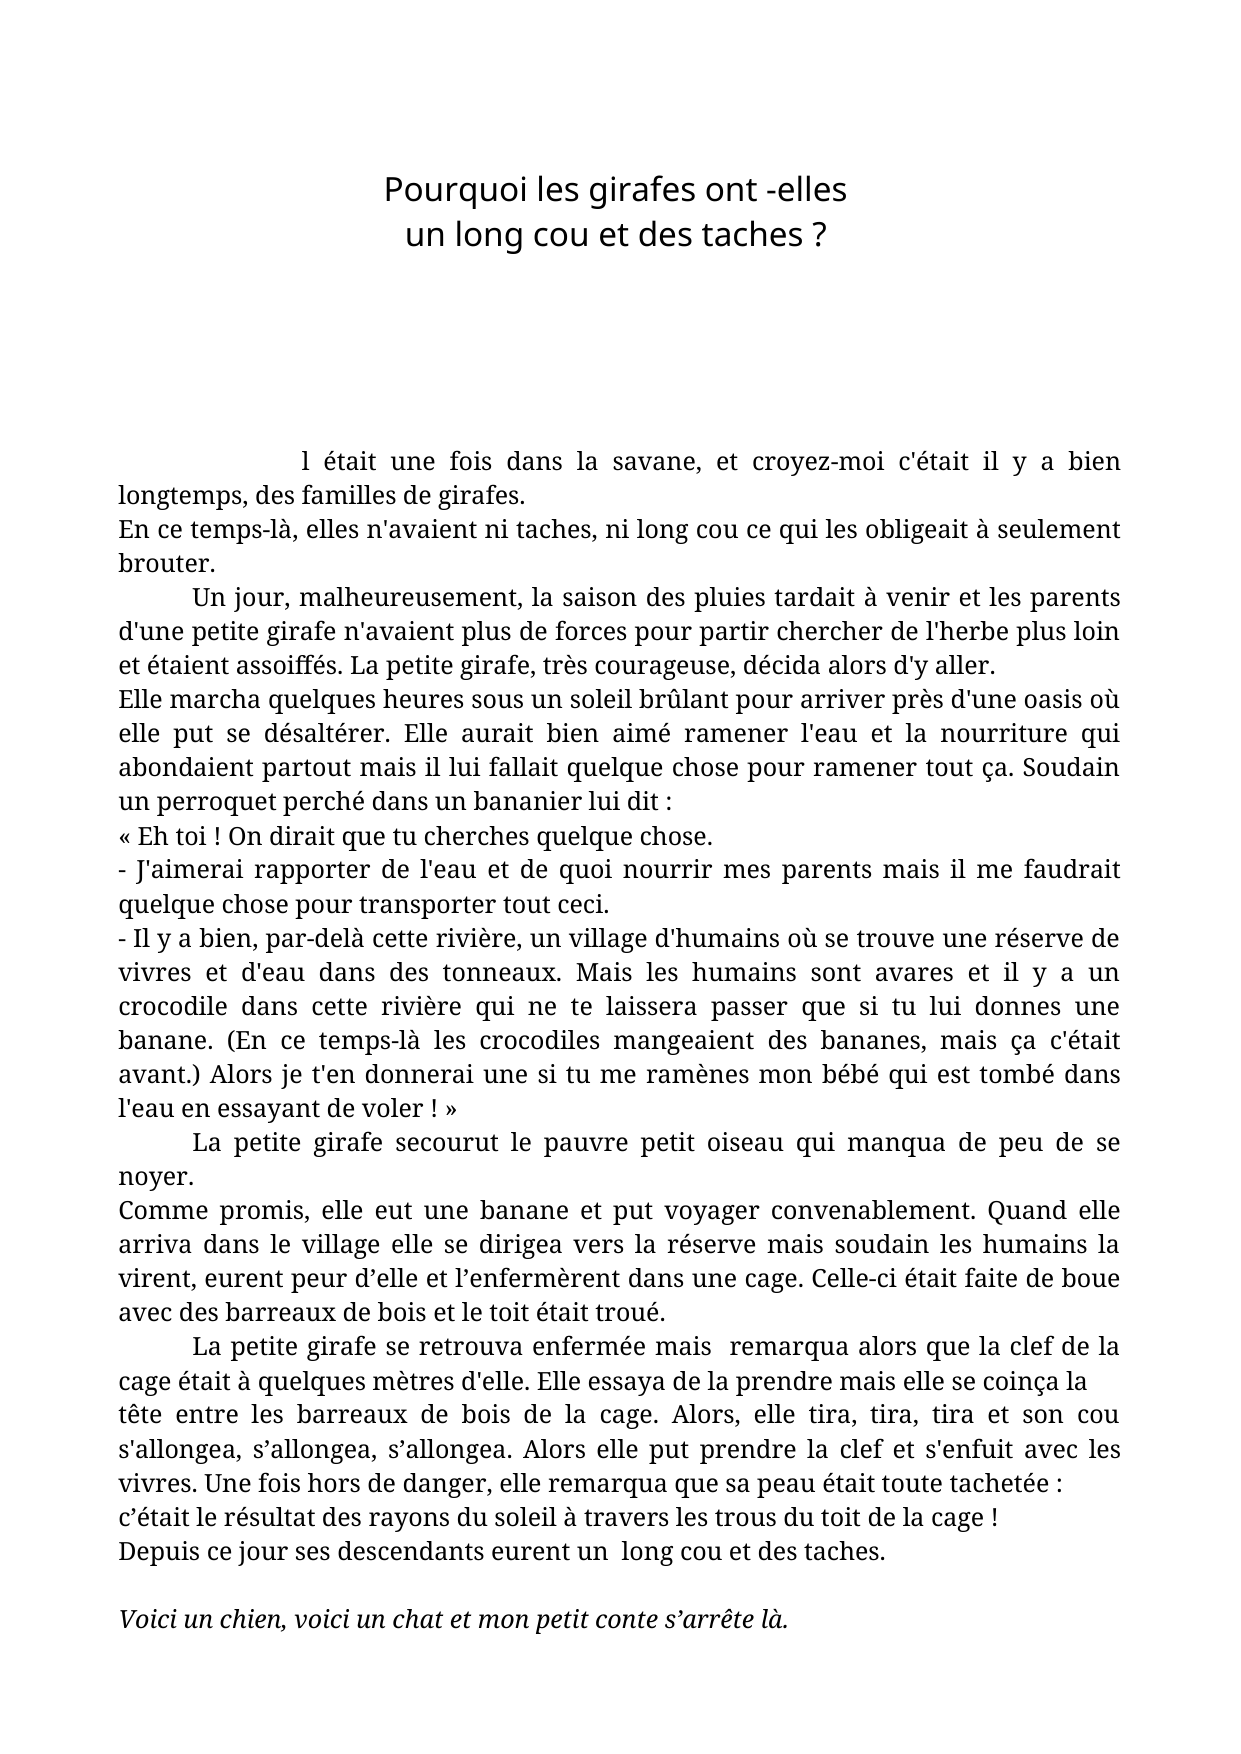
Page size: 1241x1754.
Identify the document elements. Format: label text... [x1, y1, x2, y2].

text c’était le résultat des rayons du soleil à travers les trous du toit de la cage ! [118, 1499, 1122, 1533]
text En ce temps-là, elles n'avaient ni taches, ni long cou ce qui les obligeait à seulement brouter. [118, 512, 1122, 580]
text « Eh toi ! On dirait que tu cherches quelque chose. [118, 818, 1122, 852]
text - J'aimerai rapporter de l'eau et de quoi nourrir mes parents mais il me faudrait quelque chose pour transporter tout ceci. [118, 852, 1122, 920]
text - Il y a bien, par-delà cette rivière, un village d'humains où se trouve une réserve de vivres et d'eau dans des tonneaux. Mais les humains sont avares et il y a un crocodile dans cette rivière qui ne te laissera passer que si tu lui donnes une banane. (En ce temps-là les crocodiles mangeaient des bananes, mais ça c'était avant.) Alors je t'en donnerai une si tu me ramènes mon bébé qui est tombé dans l'eau en essayant de voler ! » [118, 920, 1122, 1125]
text Depuis ce jour ses descendants eurent un long cou et des taches. [118, 1533, 1122, 1567]
text l était une fois dans la savane, et croyez-moi c'était il y a bien longtemps, des familles de girafes. [118, 325, 1122, 512]
text tête entre les barreaux de bois de la cage. Alors, elle tira, tira, tira et son cou s'allongea, s’allongea, s’allongea. Alors elle put prendre la clef et s'enfuit avec les vivres. Une fois hors de danger, elle remarqua que sa peau était toute tachetée : [118, 1397, 1122, 1499]
text Elle marcha quelques heures sous un soleil brûlant pour arriver près d'une oasis où elle put se désaltérer. Elle aurait bien aimé ramener l'eau et la nourriture qui abondaient partout mais il lui fallait quelque chose pour ramener tout ça. Soudain un perroquet perché dans un bananier lui dit : [118, 682, 1122, 818]
text Comme promis, elle eut une banane et put voyager convenablement. Quand elle arriva dans le village elle se dirigea vers la réserve mais soudain les humains la virent, eurent peur d’elle et l’enfermèrent dans une cage. Celle-ci était faite de boue avec des barreaux de bois et le toit était troué. [118, 1193, 1122, 1329]
text Un jour, malheureusement, la saison des pluies tardait à venir et les parents d'une petite girafe n'avaient plus de forces pour partir chercher de l'herbe plus loin et étaient assoiffés. La petite girafe, très courageuse, décida alors d'y aller. [118, 580, 1122, 682]
text La petite girafe se retrouva enfermée mais remarqua alors que la clef de la cage était à quelques mètres d'elle. Elle essaya de la prendre mais elle se coinça la [118, 1329, 1122, 1397]
text un long cou et des taches ? [118, 211, 1122, 256]
text Voici un chien, voici un chat et mon petit conte s’arrête là. [118, 1602, 1122, 1636]
text La petite girafe secourut le pauvre petit oiseau qui manqua de peu de se noyer. [118, 1125, 1122, 1193]
text Pourquoi les girafes ont -elles [118, 165, 1122, 211]
